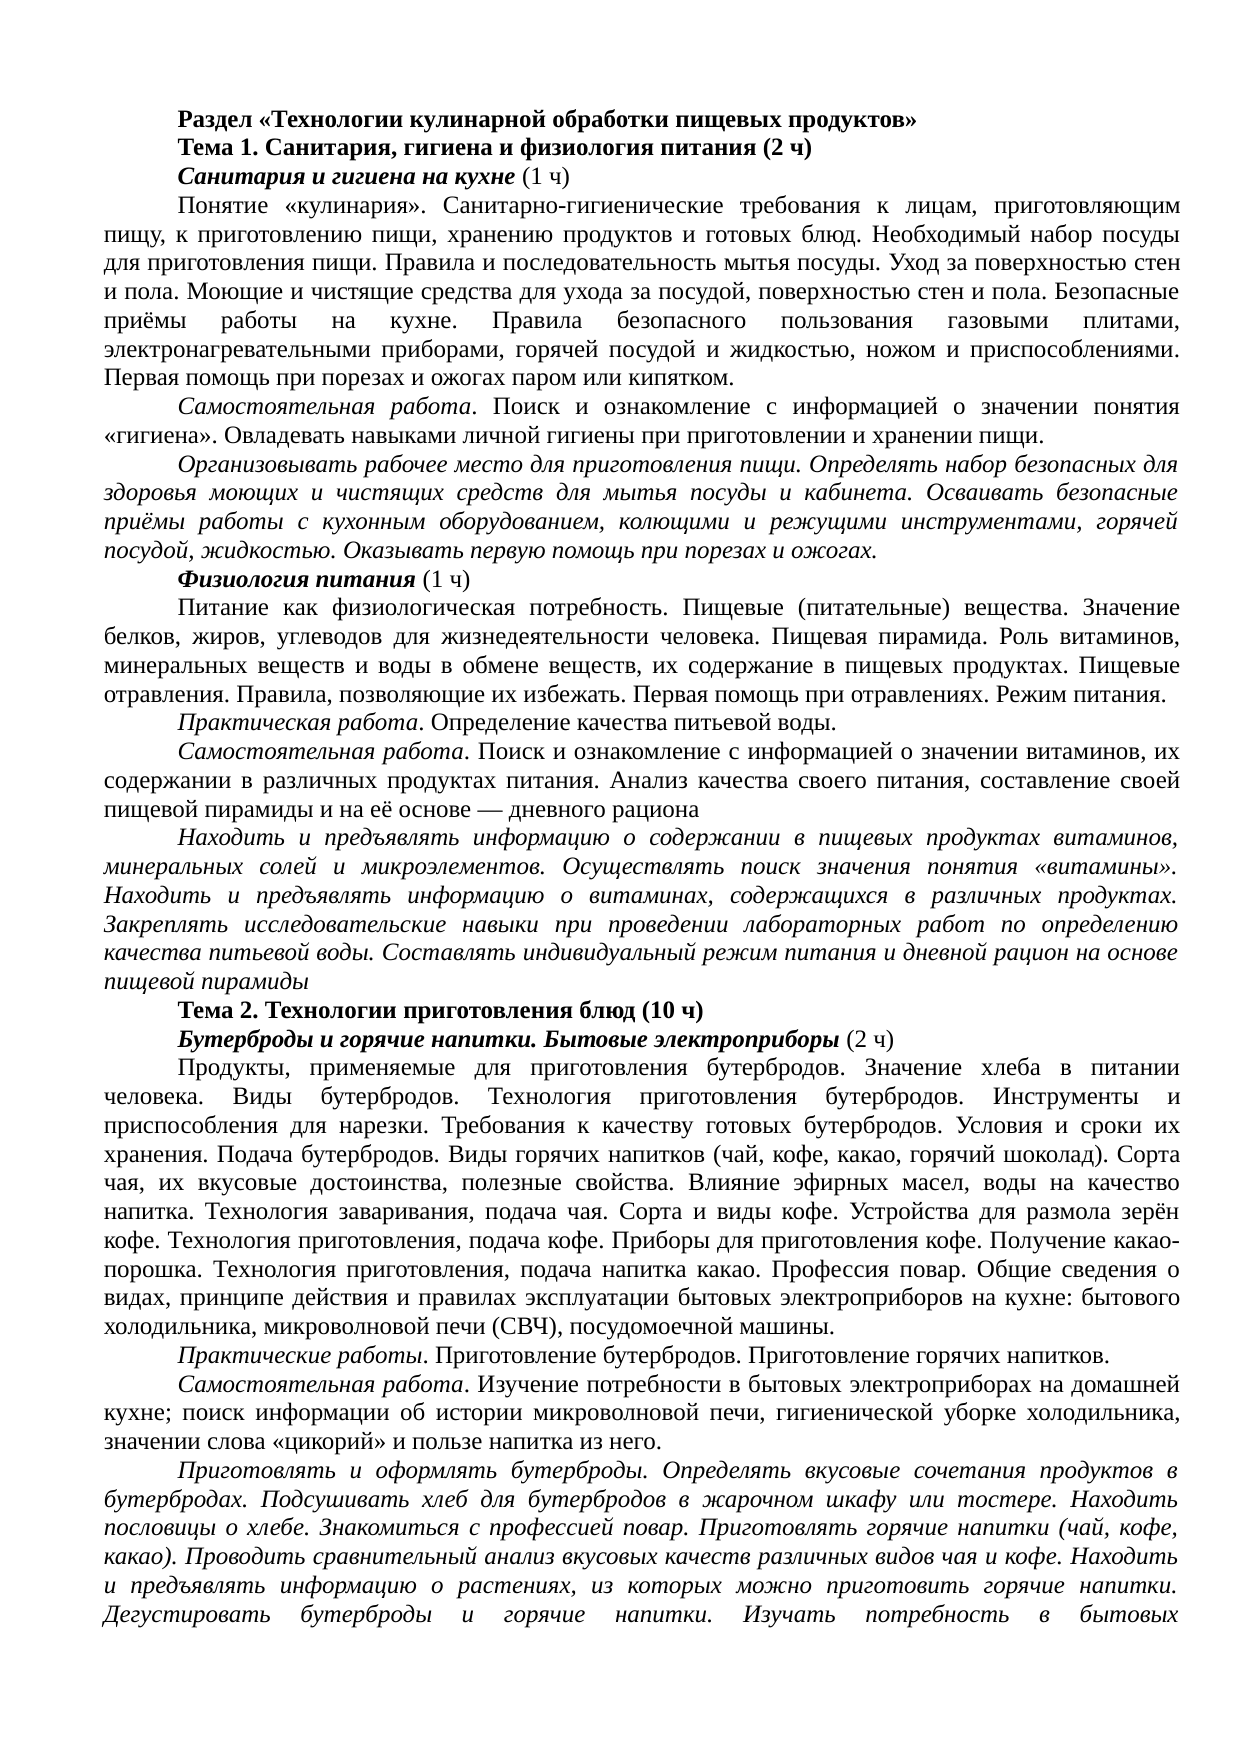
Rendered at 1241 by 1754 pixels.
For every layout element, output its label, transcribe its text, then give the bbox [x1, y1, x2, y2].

text Находить и предъявлять информацию о содержании в пищевых продуктах витаминов, минеральных солей и микроэлементов. Осуществлять поиск значения понятия «витамины». Находить и предъявлять информацию о витаминах, содержащихся в различных продуктах. Закреплять исследовательские навыки при проведении лабораторных работ по определению качества питьевой воды. Составлять индивидуальный режим питания и дневной рацион на основе пищевой пирамиды [103, 822, 1181, 995]
text Бутерброды и горячие напитки. Бытовые электроприборы (2 ч) [103, 1024, 1181, 1052]
text Санитария и гигиена на кухне (1 ч) [103, 161, 1181, 190]
text Приготовлять и оформлять бутерброды. Определять вкусовые сочетания продуктов в бутербродах. Подсушивать хлеб для бутербродов в жарочном шкафу или тостере. Находить пословицы о хлебе. Знакомиться с профессией повар. Приготовлять горячие напитки (чай, кофе, какао). Проводить сравнительный анализ вкусовых качеств различных видов чая и кофе. Находить и предъявлять информацию о растениях, из которых можно приготовить горячие напитки. Дегустировать бутерброды и горячие напитки. Изучать потребность в бытовых [103, 1455, 1181, 1627]
text Тема 2. Технологии приготовления блюд (10 ч) [103, 995, 1181, 1024]
text Практические работы. Приготовление бутербродов. Приготовление горячих напитков. [103, 1340, 1181, 1369]
text Самостоятельная работа. Поиск и ознакомление с информацией о значении понятия «гигиена». Овладевать навыками личной гигиены при приготовлении и хранении пищи. [103, 391, 1181, 449]
text Самостоятельная работа. Изучение потребности в бытовых электроприборах на домашней кухне; поиск информации об истории микроволновой печи, гигиенической уборке холодильника, значении слова «цикорий» и пользе напитка из него. [103, 1369, 1181, 1455]
text Практическая работа. Определение качества питьевой воды. [103, 707, 1181, 736]
text Понятие «кулинария». Санитарно-гигиенические требования к лицам, приготовляющим пищу, к приготовлению пищи, хранению продуктов и готовых блюд. Необходимый набор посуды для приготовления пищи. Правила и последовательность мытья посуды. Уход за поверхностью стен и пола. Моющие и чистящие средства для ухода за посудой, поверхностью стен и пола. Безопасные приёмы работы на кухне. Правила безопасного пользования газовыми плитами, электронагревательными приборами, горячей посудой и жидкостью, ножом и приспособлениями. Первая помощь при порезах и ожогах паром или кипятком. [103, 190, 1181, 391]
text Организовывать рабочее место для приготовления пищи. Определять набор безопасных для здоровья моющих и чистящих средств для мытья посуды и кабинета. Осваивать безопасные приёмы работы с кухонным оборудованием, колющими и режущими инструментами, горячей посудой, жидкостью. Оказывать первую помощь при порезах и ожогах. [103, 449, 1181, 564]
text Продукты, применяемые для приготовления бутербродов. Значение хлеба в питании человека. Виды бутербродов. Технология приготовления бутербродов. Инструменты и приспособления для нарезки. Требования к качеству готовых бутербродов. Условия и сроки их хранения. Подача бутербродов. Виды горячих напитков (чай, кофе, какао, горячий шоколад). Сорта чая, их вкусовые достоинства, полезные свойства. Влияние эфирных масел, воды на качество напитка. Технология заваривания, подача чая. Сорта и виды кофе. Устройства для размола зерён кофе. Технология приготовления, подача кофе. Приборы для приготовления кофе. Получение какао-порошка. Технология приготовления, подача напитка какао. Профессия повар. Общие сведения о видах, принципе действия и правилах эксплуатации бытовых электроприборов на кухне: бытового холодильника, микроволновой печи (СВЧ), посудомоечной машины. [103, 1052, 1181, 1340]
text Физиология питания (1 ч) [103, 564, 1181, 592]
text Самостоятельная работа. Поиск и ознакомление с информацией о значении витаминов, их содержании в различных продуктах питания. Анализ качества своего питания, составление своей пищевой пирамиды и на её основе — дневного рациона [103, 736, 1181, 822]
text Тема 1. Санитария, гигиена и физиология питания (2 ч) [103, 132, 1181, 161]
text Питание как физиологическая потребность. Пищевые (питательные) вещества. Значение белков, жиров, углеводов для жизнедеятельности человека. Пищевая пирамида. Роль витаминов, минеральных веществ и воды в обмене веществ, их содержание в пищевых продуктах. Пищевые отравления. Правила, позволяющие их избежать. Первая помощь при отравлениях. Режим питания. [103, 592, 1181, 707]
text Раздел «Технологии кулинарной обработки пищевых продуктов» [103, 104, 1181, 132]
